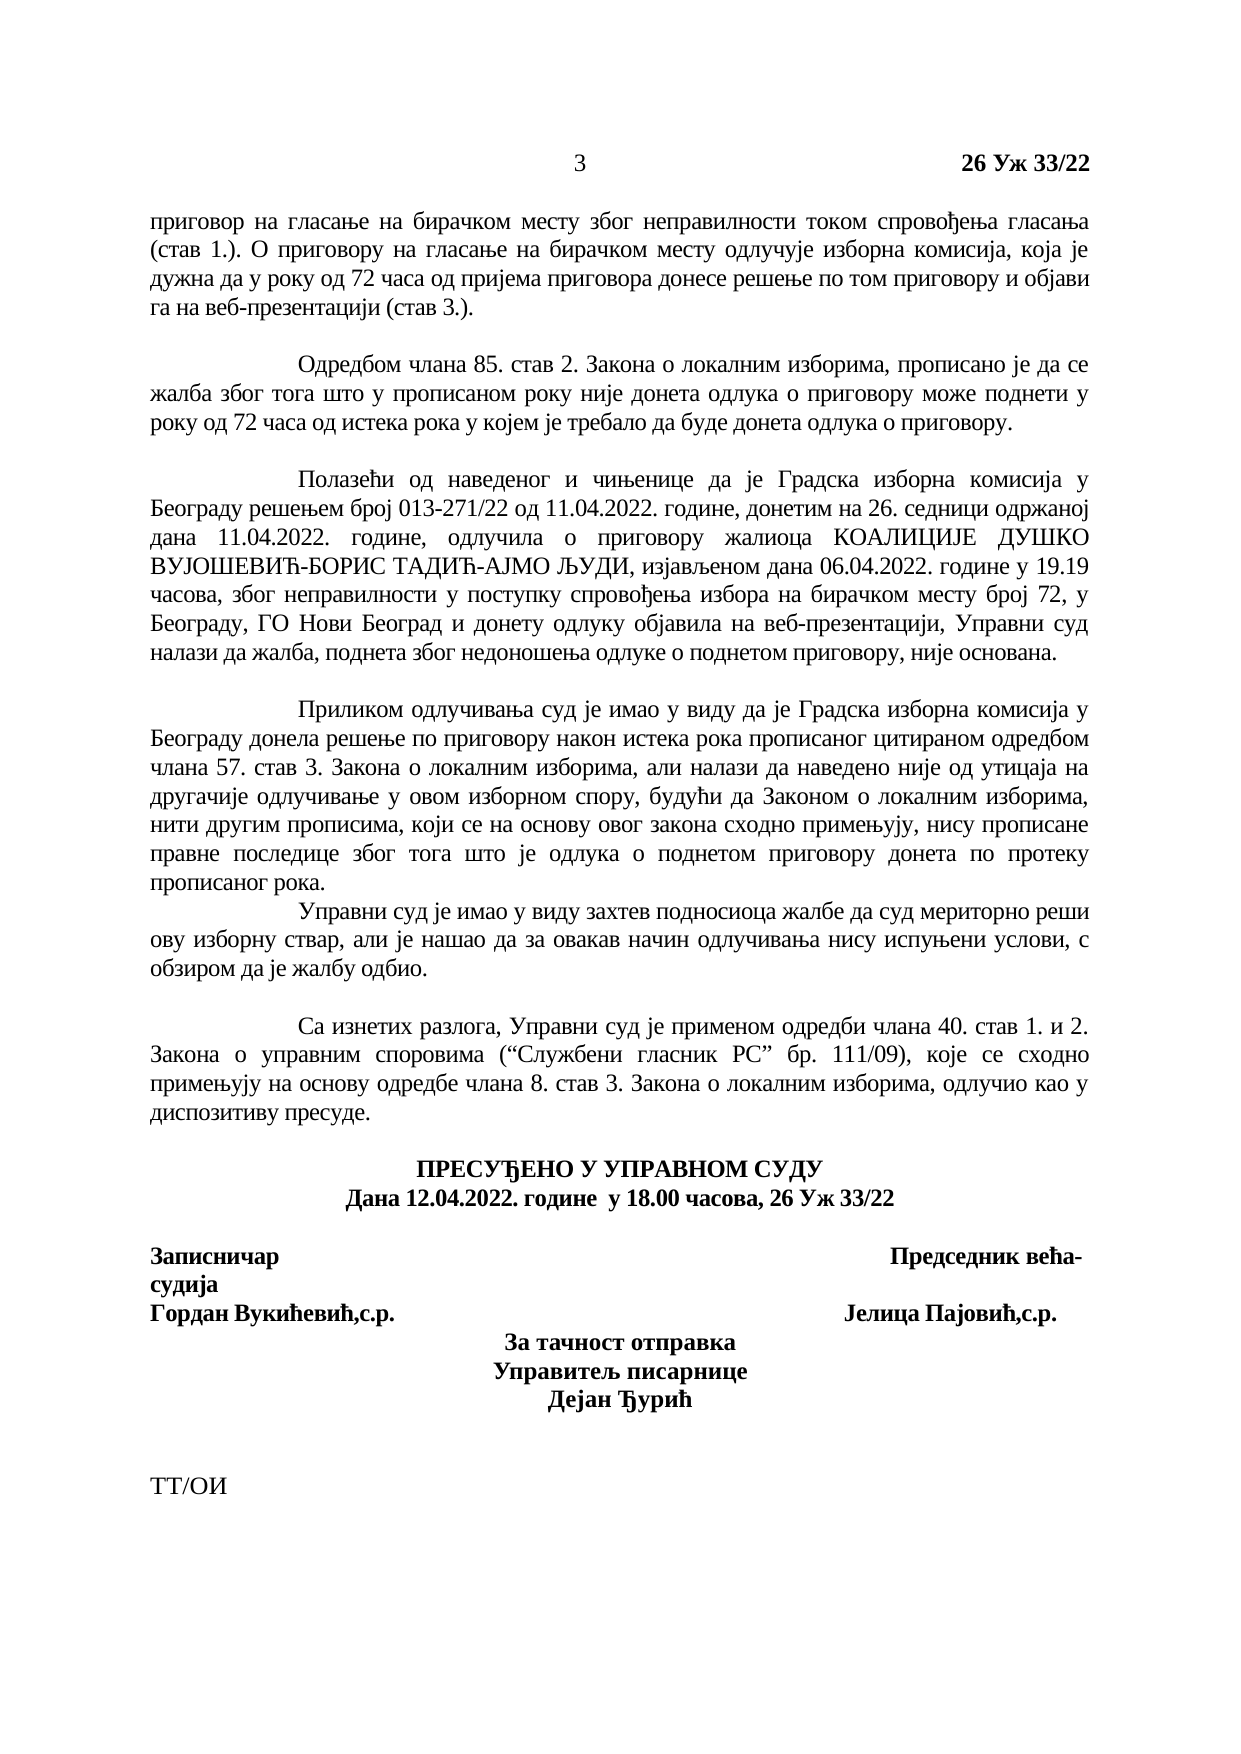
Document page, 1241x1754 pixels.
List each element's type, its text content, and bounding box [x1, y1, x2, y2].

text Управитељ писарнице [150, 1356, 1090, 1384]
text Дана 12.04.2022. године у 18.00 часова, 26 Уж 33/22 [150, 1183, 1090, 1212]
text ТТ/ОИ [150, 1471, 1090, 1499]
text Дејан Ђурић [150, 1384, 1090, 1413]
text Одредбом члана 85. став 2. Закона о локалним изборима, прописано је да се жалба због тога што у прописаном року није донета одлука о приговору може поднети у року од 72 часа од истека рока у којем је требало да буде донета одлука о приговору. [150, 349, 1090, 436]
text Управни суд је имао у виду захтев подносиоца жалбе да суд мериторно реши ову изборну ствар, али је нашао да за овакав начин одлучивања нису испуњени услови, с обзиром да је жалбу одбио. [150, 896, 1090, 982]
text Са изнетих разлога, Управни суд је применом одредби члана 40. став 1. и 2. Закона о управним споровима (“Службени гласник РС” бр. 111/09), које се сходно примењују на основу одредбе члана 8. став 3. Закона о локалним изборима, одлучио као у диспозитиву пресуде. [150, 1011, 1090, 1126]
text За тачност отправка [150, 1327, 1090, 1356]
text Гордан Вукићевић,с.р. Јелица Пајовић,с.р. [150, 1298, 1090, 1327]
text приговор на гласање на бирачком месту због неправилности током спровођења гласања (став 1.). О приговору на гласање на бирачком месту одлучује изборна комисија, која је дужна да у року од 72 часа од пријема приговора донесе решење по том приговору и објави га на веб-презентацији (став 3.). [150, 206, 1090, 321]
text ПРЕСУЂЕНО У УПРАВНОМ СУДУ [150, 1154, 1090, 1183]
text Приликом одлучивања суд је имао у виду да је Градска изборна комисија у Београду донела решење по приговору након истека рока прописаног цитираном одредбом члана 57. став 3. Закона о локалним изборима, али налази да наведено није од утицаја на другачије одлучивање у овом изборном спору, будући да Законом о локалним изборима, нити другим прописима, који се на основу овог закона сходно примењују, нису прописане правне последице због тога што је одлука о поднетом приговору донета по протеку прописаног рока. [150, 694, 1090, 896]
text Записничар Председник већа-судија [150, 1241, 1090, 1298]
text Полазећи од наведеног и чињенице да је Градска изборна комисија у Београду решењем број 013-271/22 од 11.04.2022. године, донетим на 26. седници одржаној дана 11.04.2022. године, одлучила о приговору жалиоца КОАЛИЦИЈЕ ДУШКО ВУЈОШЕВИЋ-БОРИС ТАДИЋ-АЈМО ЉУДИ, изјављеном дана 06.04.2022. године у 19.19 часова, због неправилности у поступку спровођења избора на бирачком месту број 72, у Београду, ГО Нови Београд и донету одлуку објавила на веб-презентацији, Управни суд налази да жалба, поднета због недоношења одлуке о поднетом приговору, није основана. [150, 464, 1090, 666]
